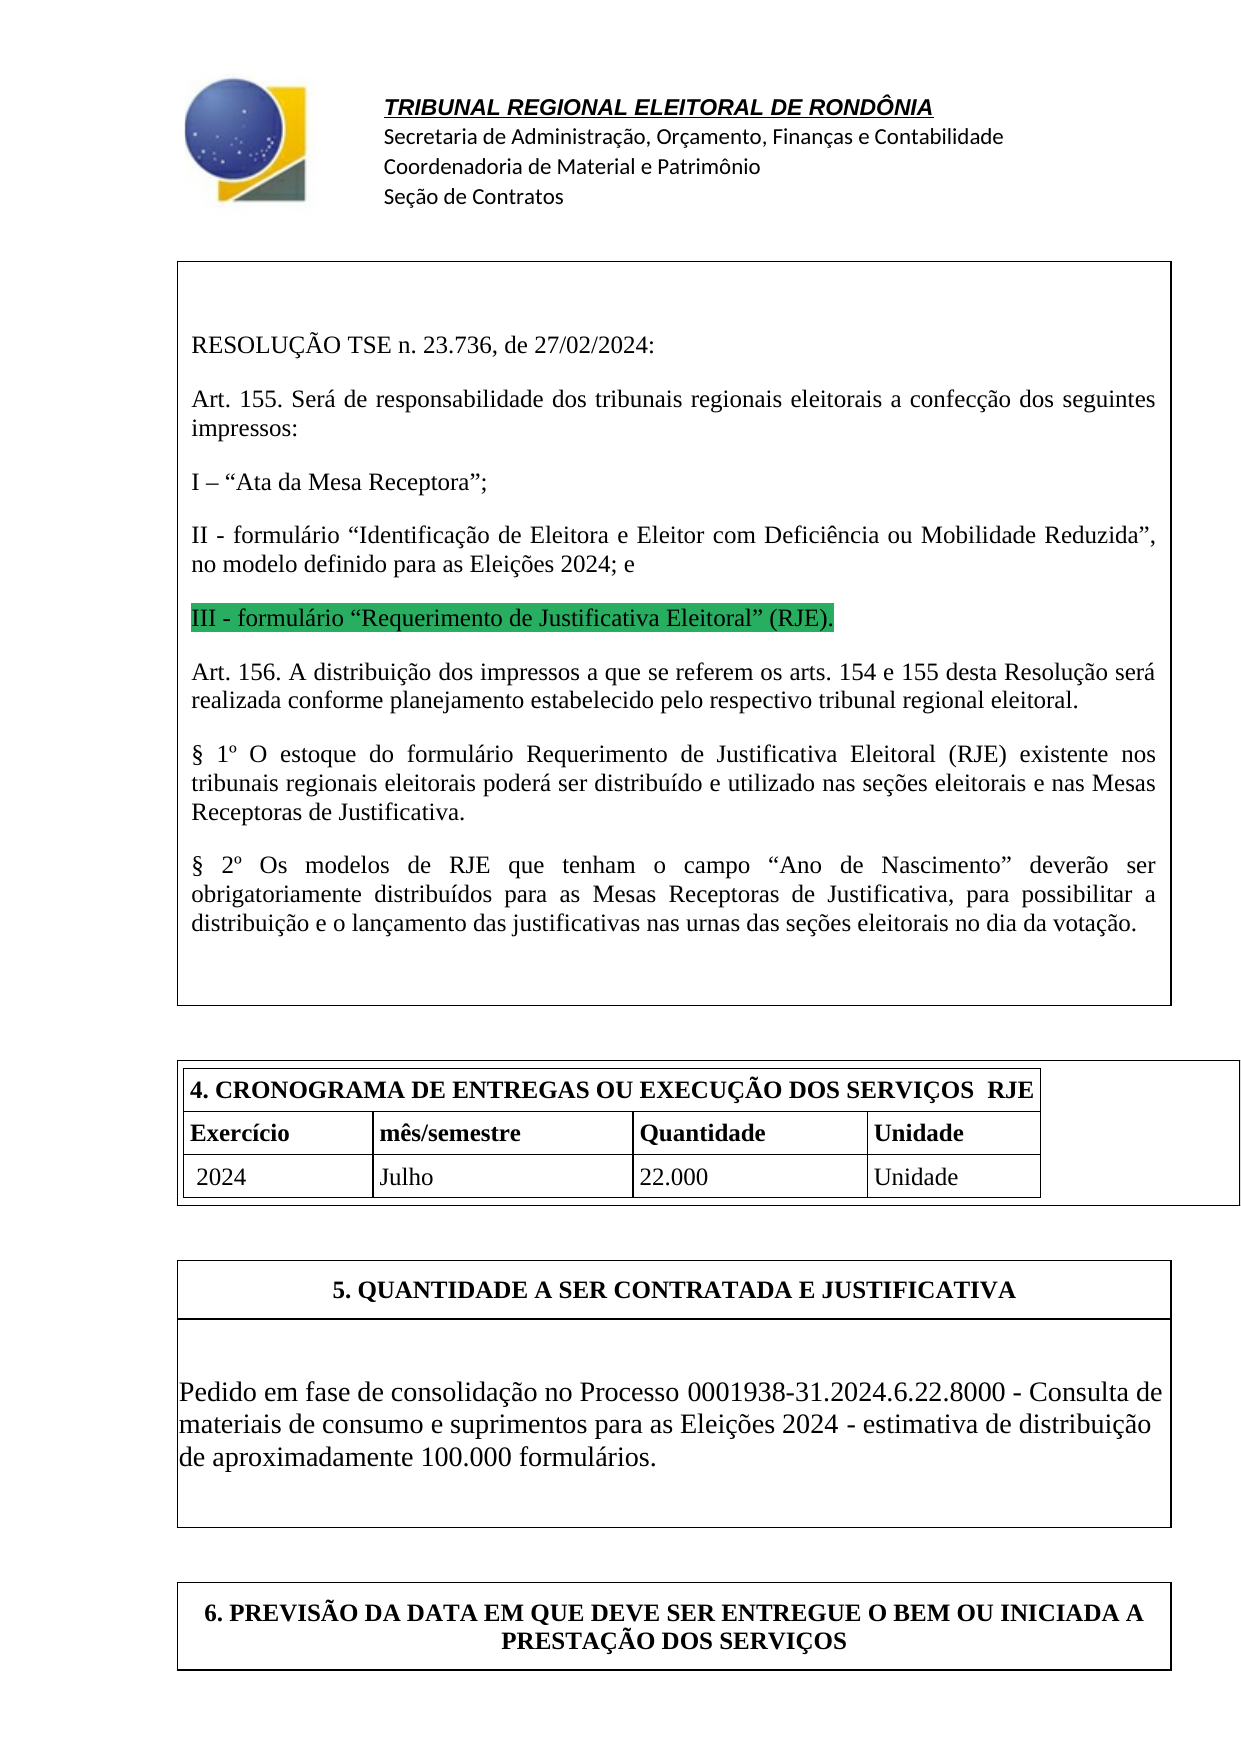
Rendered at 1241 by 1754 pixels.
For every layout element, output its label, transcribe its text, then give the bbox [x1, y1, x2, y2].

table_cell RESOLUÇÃO TSE n. 23.736, de 27/02/2024: Art. 155. Será de responsabilidade dos tribunais regionais eleitorais a confecção dos seguintes impressos: I – “Ata da Mesa Receptora”; II - formulário “Identificação de Eleitora e Eleitor com Deficiência ou Mobilidade Reduzida”, no modelo definido para as Eleições 2024; e III - formulário “Requerimento de Justificativa Eleitoral” (RJE). Art. 156. A distribuição dos impressos a que se referem os arts. 154 e 155 desta Resolução será realizada conforme planejamento estabelecido pelo respectivo tribunal regional eleitoral. § 1º O estoque do formulário Requerimento de Justificativa Eleitoral (RJE) existente nos tribunais regionais eleitorais poderá ser distribuído e utilizado nas seções eleitorais e nas Mesas Receptoras de Justificativa. § 2º Os modelos de RJE que tenham o campo “Ano de Nascimento” deverão ser obrigatoriamente distribuídos para as Mesas Receptoras de Justificativa, para possibilitar a distribuição e o lançamento das justificativas nas urnas das seções eleitorais no dia da votação. [178, 262, 1170, 1004]
table_cell Exercício [184, 1112, 372, 1153]
table_cell Julho [374, 1155, 632, 1197]
table_cell 2024 [184, 1155, 372, 1197]
table_cell Unidade [868, 1112, 1040, 1153]
table_header 4. CRONOGRAMA DE ENTREGAS OU EXECUÇÃO DOS SERVIÇOS RJE [184, 1069, 1040, 1111]
table_cell 22.000 [634, 1155, 867, 1197]
table_header 6. PREVISÃO DA DATA EM QUE DEVE SER ENTREGUE O BEM OU INICIADA A PRESTAÇÃO DOS SERVIÇOS [178, 1583, 1170, 1669]
table_header [178, 1061, 1239, 1205]
table_cell Pedido em fase de consolidação no Processo 0001938-31.2024.6.22.8000 - Consulta de materiais de consumo e suprimentos para as Eleições 2024 - estimativa de distribuição de aproximadamente 100.000 formulários. [178, 1320, 1170, 1527]
table_cell mês/semestre [374, 1112, 632, 1153]
table_cell Unidade [868, 1155, 1040, 1197]
table_header 5. QUANTIDADE A SER CONTRATADA E JUSTIFICATIVA [178, 1261, 1170, 1318]
table_cell Quantidade [634, 1112, 867, 1153]
